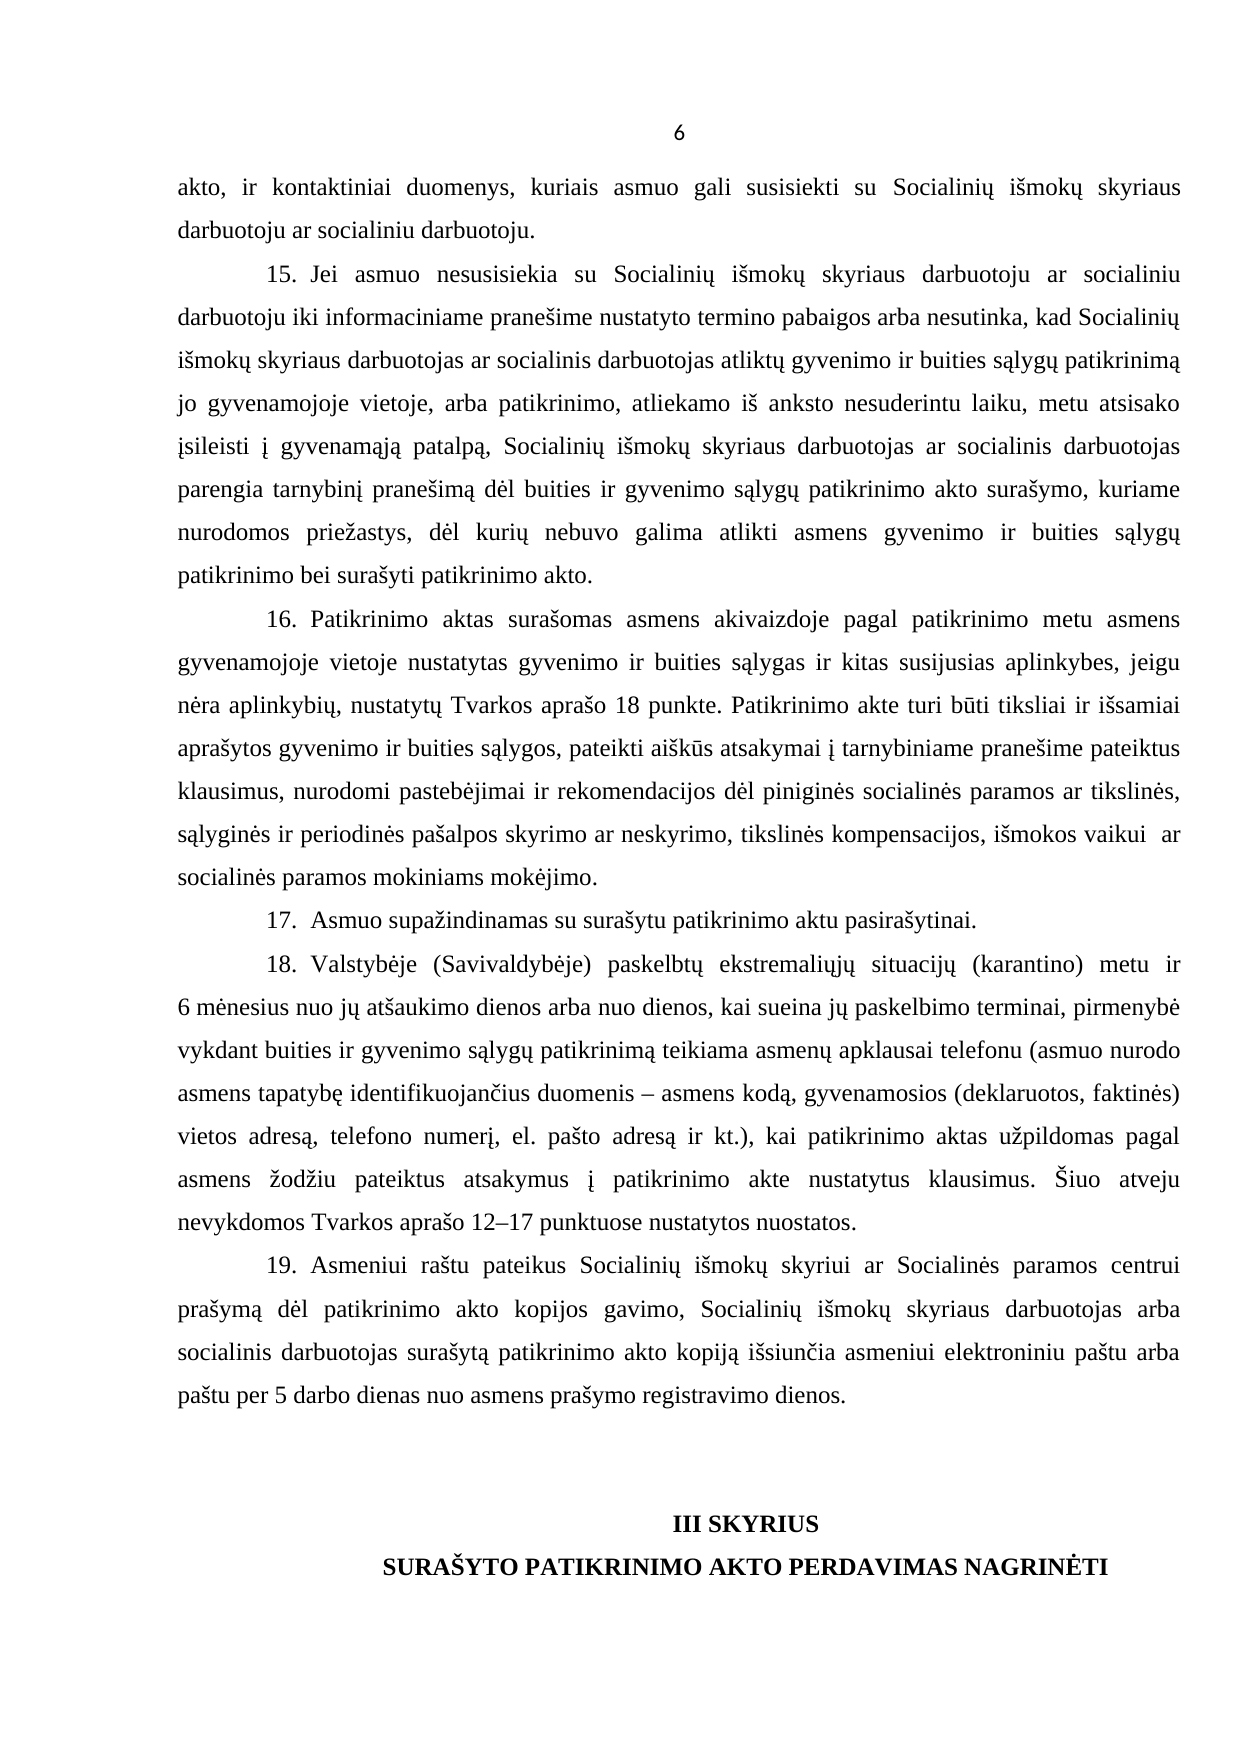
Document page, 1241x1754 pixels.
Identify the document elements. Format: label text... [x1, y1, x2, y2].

text 16. Patikrinimo aktas surašomas asmens akivaizdoje pagal patikrinimo metu asmens gyvenamojoje vietoje nustatytas gyvenimo ir buities sąlygas ir kitas susijusias aplinkybes, jeigu nėra aplinkybių, nustatytų Tvarkos aprašo 18 punkte. Patikrinimo akte turi būti tiksliai ir išsamiai aprašytos gyvenimo ir buities sąlygos, pateikti aiškūs atsakymai į tarnybiniame pranešime pateiktus klausimus, nurodomi pastebėjimai ir rekomendacijos dėl piniginės socialinės paramos ar tikslinės, sąlyginės ir periodinės pašalpos skyrimo ar neskyrimo, tikslinės kompensacijos, išmokos vaikui ar socialinės paramos mokiniams mokėjimo. [177, 604, 1181, 891]
text akto, ir kontaktiniai duomenys, kuriais asmuo gali susisiekti su Socialinių išmokų skyriaus darbuotoju ar socialiniu darbuotoju. [177, 172, 1181, 244]
text 19. Asmeniui raštu pateikus Socialinių išmokų skyriui ar Socialinės paramos centrui prašymą dėl patikrinimo akto kopijos gavimo, Socialinių išmokų skyriaus darbuotojas arba socialinis darbuotojas surašytą patikrinimo akto kopiją išsiunčia asmeniui elektroniniu paštu arba paštu per 5 darbo dienas nuo asmens prašymo registravimo dienos. [177, 1251, 1181, 1409]
text 15. Jei asmuo nesusisiekia su Socialinių išmokų skyriaus darbuotoju ar socialiniu darbuotoju iki informaciniame pranešime nustatyto termino pabaigos arba nesutinka, kad Socialinių išmokų skyriaus darbuotojas ar socialinis darbuotojas atliktų gyvenimo ir buities sąlygų patikrinimą jo gyvenamojoje vietoje, arba patikrinimo, atliekamo iš anksto nesuderintu laiku, metu atsisako įsileisti į gyvenamąją patalpą, Socialinių išmokų skyriaus darbuotojas ar socialinis darbuotojas parengia tarnybinį pranešimą dėl buities ir gyvenimo sąlygų patikrinimo akto surašymo, kuriame nurodomos priežastys, dėl kurių nebuvo galima atlikti asmens gyvenimo ir buities sąlygų patikrinimo bei surašyti patikrinimo akto. [177, 259, 1181, 589]
text 18. Valstybėje (Savivaldybėje) paskelbtų ekstremaliųjų situacijų (karantino) metu ir 6 mėnesius nuo jų atšaukimo dienos arba nuo dienos, kai sueina jų paskelbimo terminai, pirmenybė vykdant buities ir gyvenimo sąlygų patikrinimą teikiama asmenų apklausai telefonu (asmuo nurodo asmens tapatybę identifikuojančius duomenis – asmens kodą, gyvenamosios (deklaruotos, faktinės) vietos adresą, telefono numerį, el. pašto adresą ir kt.), kai patikrinimo aktas užpildomas pagal asmens žodžiu pateiktus atsakymus į patikrinimo akte nustatytus klausimus. Šiuo atveju nevykdomos Tvarkos aprašo 12–17 punktuose nustatytos nuostatos. [177, 949, 1181, 1236]
text 17. Asmuo supažindinamas su surašytu patikrinimo aktu pasirašytinai. [177, 906, 1181, 934]
text SURAŠYTO PATIKRINIMO AKTO PERDAVIMAS NAGRINĖTI [310, 1552, 1181, 1581]
text III SKYRIUS [310, 1509, 1181, 1538]
